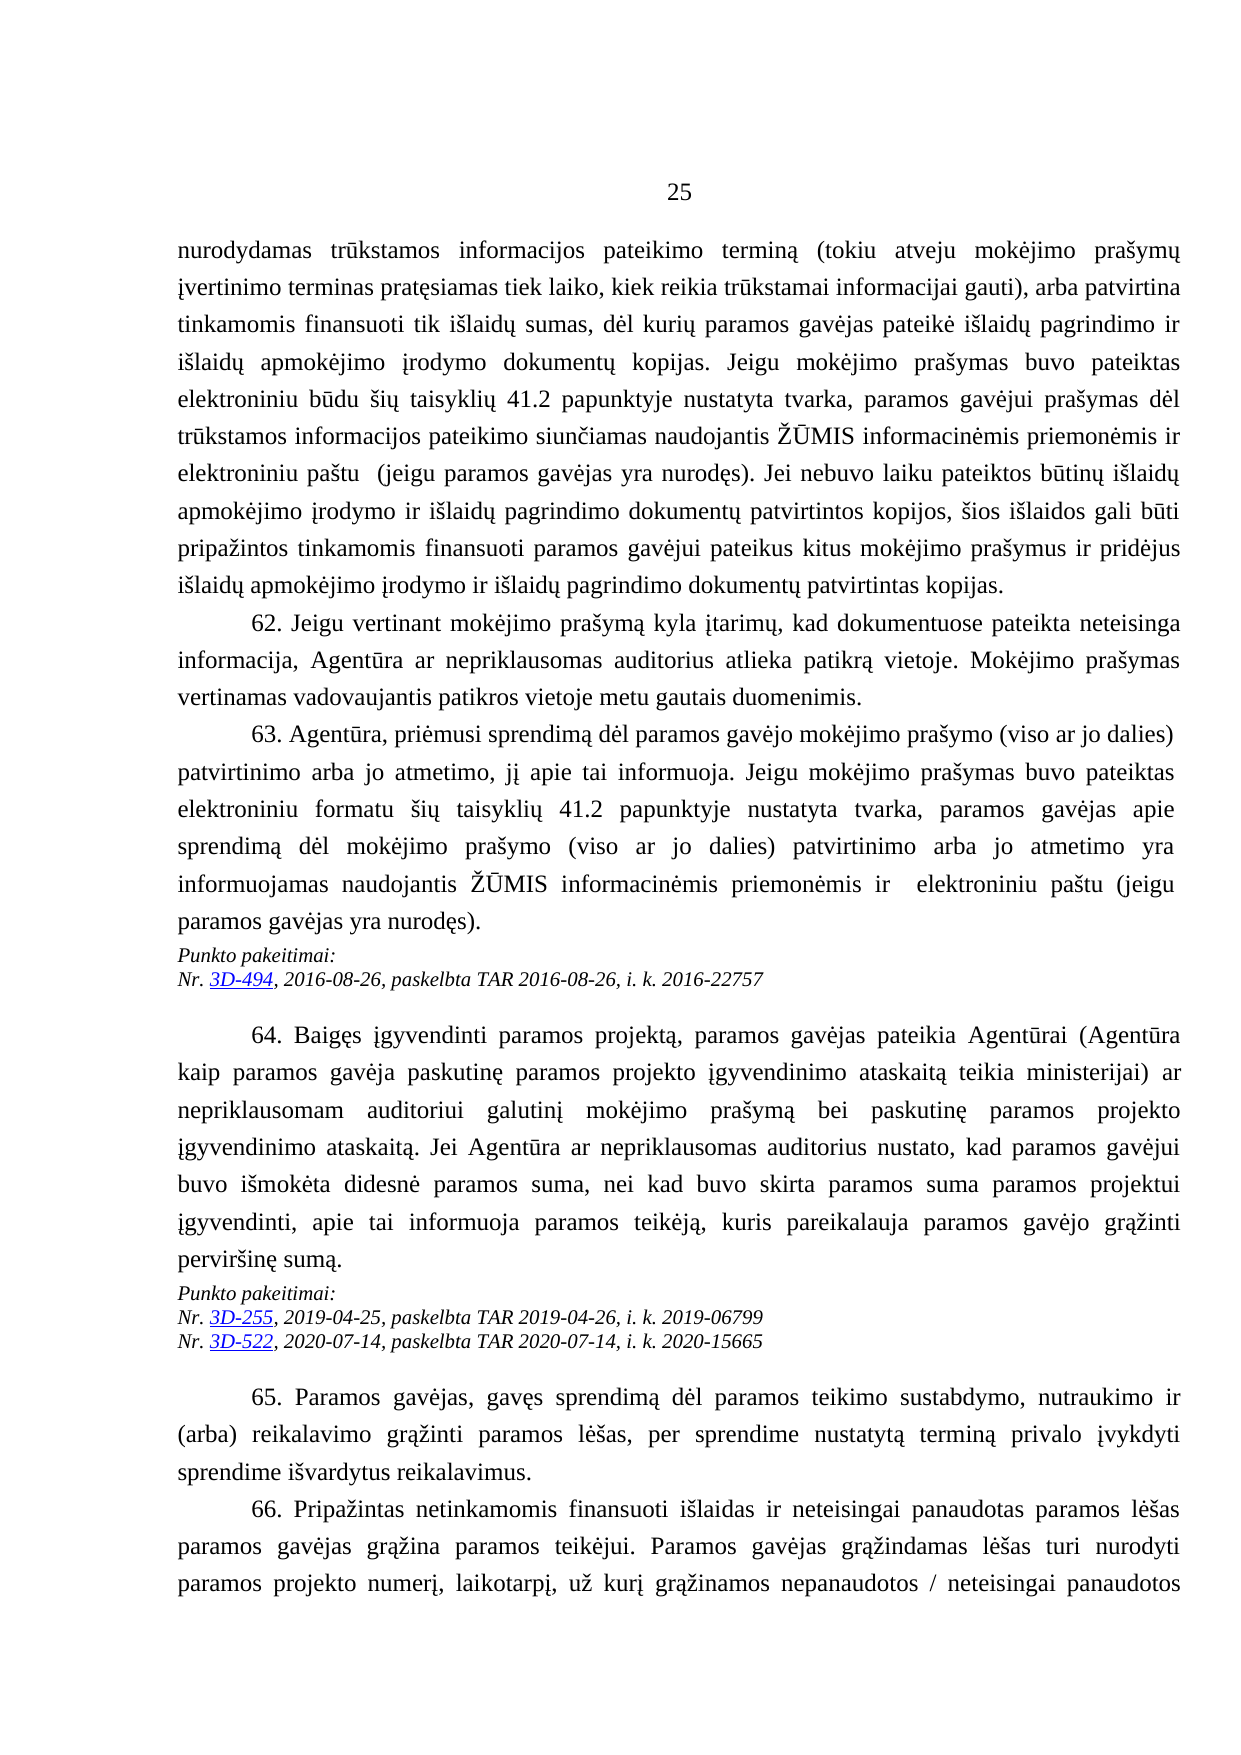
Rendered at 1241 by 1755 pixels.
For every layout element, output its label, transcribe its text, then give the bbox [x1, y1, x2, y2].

text nurodydamas trūkstamos informacijos pateikimo terminą (tokiu atveju mokėjimo prašymų įvertinimo terminas pratęsiamas tiek laiko, kiek reikia trūkstamai informacijai gauti), arba patvirtina tinkamomis finansuoti tik išlaidų sumas, dėl kurių paramos gavėjas pateikė išlaidų pagrindimo ir išlaidų apmokėjimo įrodymo dokumentų kopijas. Jeigu mokėjimo prašymas buvo pateiktas elektroniniu būdu šių taisyklių 41.2 papunktyje nustatyta tvarka, paramos gavėjui prašymas dėl trūkstamos informacijos pateikimo siunčiamas naudojantis ŽŪMIS informacinėmis priemonėmis ir elektroniniu paštu (jeigu paramos gavėjas yra nurodęs). Jei nebuvo laiku pateiktos būtinų išlaidų apmokėjimo įrodymo ir išlaidų pagrindimo dokumentų patvirtintos kopijos, šios išlaidos gali būti pripažintos tinkamomis finansuoti paramos gavėjui pateikus kitus mokėjimo prašymus ir pridėjus išlaidų apmokėjimo įrodymo ir išlaidų pagrindimo dokumentų patvirtintas kopijas. [177, 235, 1181, 599]
text 66. Pripažintas netinkamomis finansuoti išlaidas ir neteisingai panaudotas paramos lėšas paramos gavėjas grąžina paramos teikėjui. Paramos gavėjas grąžindamas lėšas turi nurodyti paramos projekto numerį, laikotarpį, už kurį grąžinamos nepanaudotos / neteisingai panaudotos [177, 1494, 1181, 1597]
text 62. Jeigu vertinant mokėjimo prašymą kyla įtarimų, kad dokumentuose pateikta neteisinga informacija, Agentūra ar nepriklausomas auditorius atlieka patikrą vietoje. Mokėjimo prašymas vertinamas vadovaujantis patikros vietoje metu gautais duomenimis. [177, 608, 1181, 711]
text Nr. 3D-494, 2016-08-26, paskelbta TAR 2016-08-26, i. k. 2016-22757 [177, 967, 1181, 991]
text 63. Agentūra, priėmusi sprendimą dėl paramos gavėjo mokėjimo prašymo (viso ar jo dalies) patvirtinimo arba jo atmetimo, jį apie tai informuoja. Jeigu mokėjimo prašymas buvo pateiktas elektroniniu formatu šių taisyklių 41.2 papunktyje nustatyta tvarka, paramos gavėjas apie sprendimą dėl mokėjimo prašymo (viso ar jo dalies) patvirtinimo arba jo atmetimo yra informuojamas naudojantis ŽŪMIS informacinėmis priemonėmis ir elektroniniu paštu (jeigu paramos gavėjas yra nurodęs). [177, 719, 1175, 935]
text Nr. 3D-522, 2020-07-14, paskelbta TAR 2020-07-14, i. k. 2020-15665 [177, 1329, 1181, 1353]
text Punkto pakeitimai: [177, 1281, 1181, 1305]
text 64. Baigęs įgyvendinti paramos projektą, paramos gavėjas pateikia Agentūrai (Agentūra kaip paramos gavėja paskutinę paramos projekto įgyvendinimo ataskaitą teikia ministerijai) ar nepriklausomam auditoriui galutinį mokėjimo prašymą bei paskutinę paramos projekto įgyvendinimo ataskaitą. Jei Agentūra ar nepriklausomas auditorius nustato, kad paramos gavėjui buvo išmokėta didesnė paramos suma, nei kad buvo skirta paramos suma paramos projektui įgyvendinti, apie tai informuoja paramos teikėją, kuris pareikalauja paramos gavėjo grąžinti perviršinę sumą. [177, 1020, 1181, 1273]
text 65. Paramos gavėjas, gavęs sprendimą dėl paramos teikimo sustabdymo, nutraukimo ir (arba) reikalavimo grąžinti paramos lėšas, per sprendime nustatytą terminą privalo įvykdyti sprendime išvardytus reikalavimus. [177, 1382, 1181, 1485]
text Punkto pakeitimai: [177, 943, 1181, 967]
text Nr. 3D-255, 2019-04-25, paskelbta TAR 2019-04-26, i. k. 2019-06799 [177, 1305, 1181, 1329]
